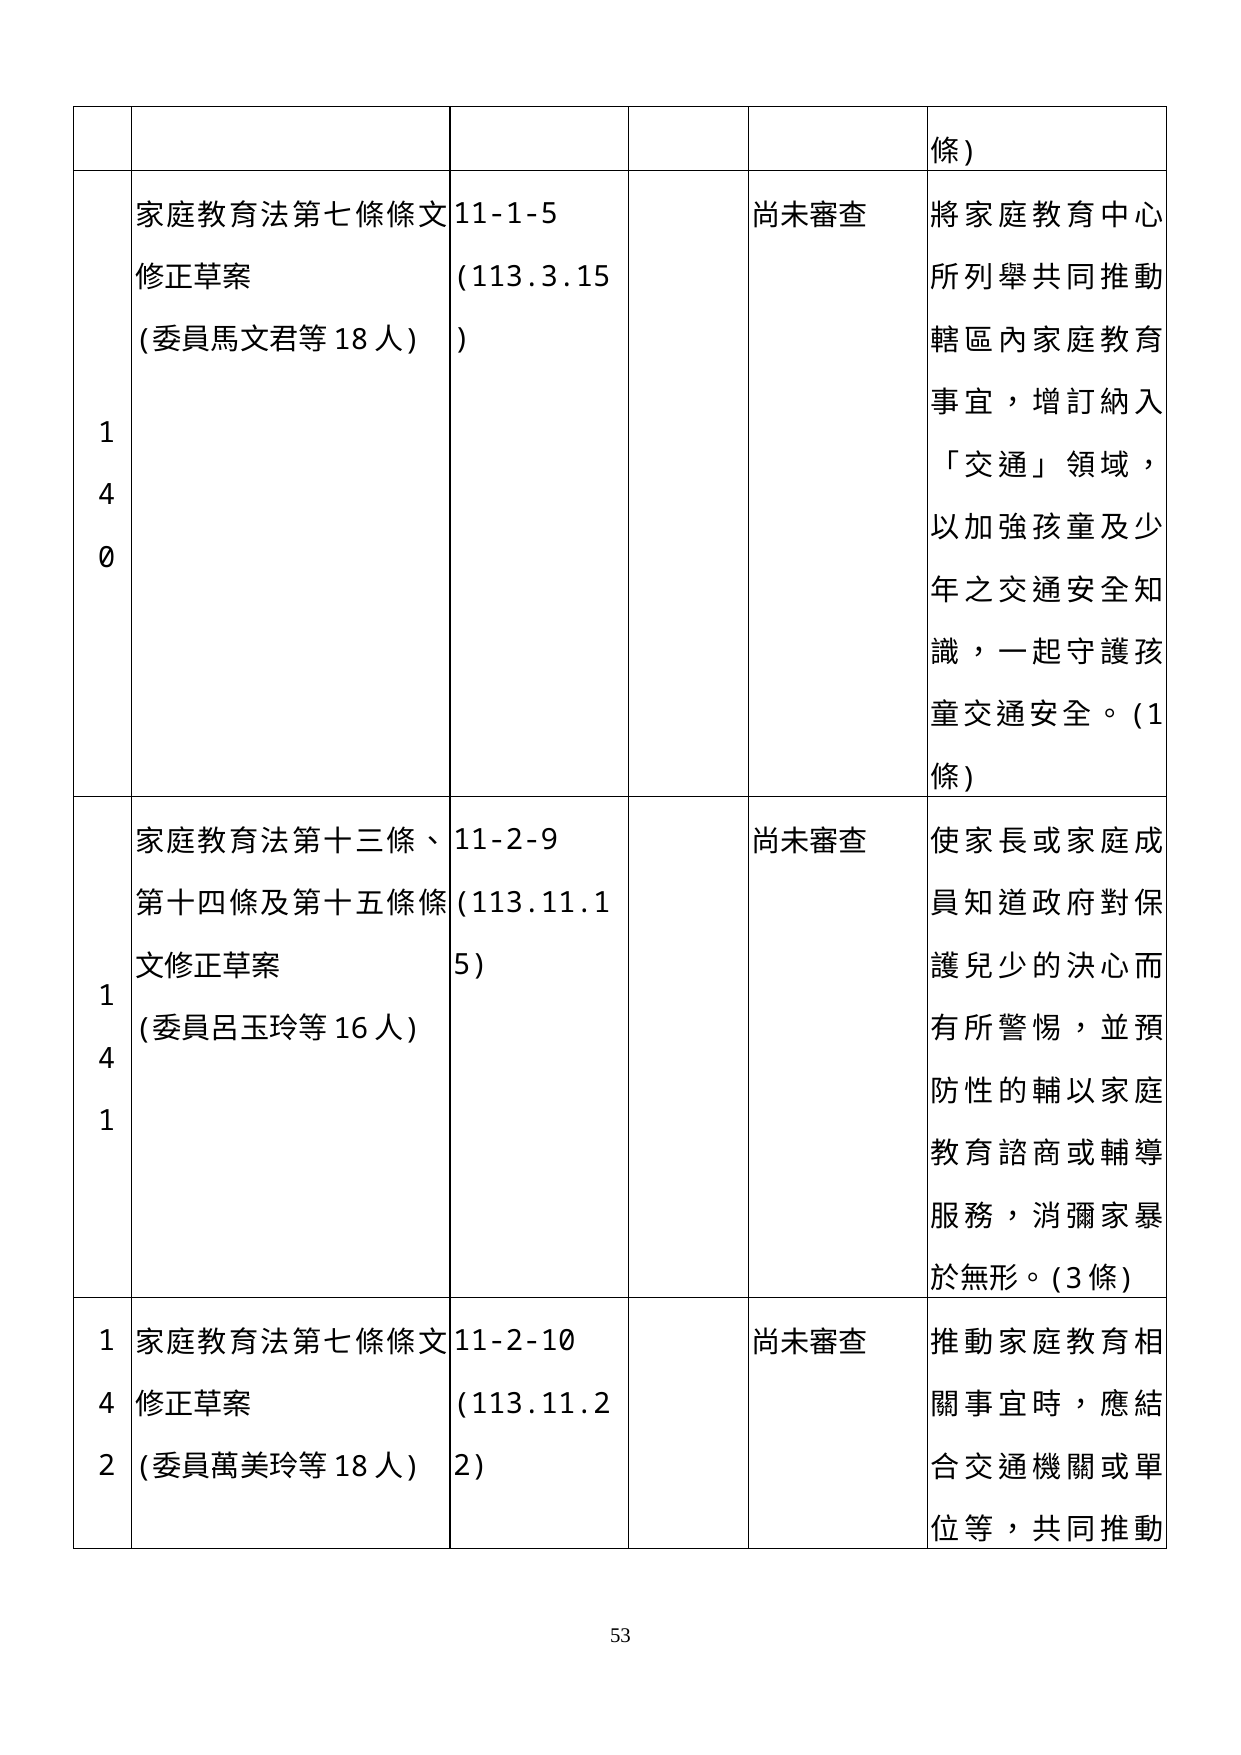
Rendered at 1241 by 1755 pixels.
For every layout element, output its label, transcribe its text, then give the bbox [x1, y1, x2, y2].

table_cell [629, 107, 748, 169]
table_cell 使家長或家庭成員知道政府對保護兒少的決心而有所警惕，並預防性的輔以家庭教育諮商或輔導服務，消彌家暴於無形。(3條) [928, 797, 1166, 1297]
table_cell 條) [928, 107, 1166, 169]
table_cell 尚未審查 [749, 171, 927, 796]
table_cell [74, 797, 131, 1297]
table_cell 尚未審查 [749, 1298, 927, 1548]
table_cell [749, 107, 927, 169]
table_cell [451, 107, 628, 169]
table_cell [74, 171, 131, 796]
table_cell 11-2-10 (113.11.22) [451, 1298, 628, 1548]
table_cell 11-2-9 (113.11.15) [451, 797, 628, 1297]
table_cell 推動家庭教育相關事宜時，應結合交通機關或單位等，共同推動 [928, 1298, 1166, 1548]
table_cell [629, 797, 748, 1297]
table_cell 家庭教育法第七條條文修正草案 (委員馬文君等18人) [132, 171, 449, 796]
table_cell 家庭教育法第七條條文修正草案 (委員萬美玲等18人) [132, 1298, 449, 1548]
table_cell [629, 1298, 748, 1548]
table_cell 尚未審查 [749, 797, 927, 1297]
table_cell 家庭教育法第十三條、第十四條及第十五條條文修正草案 (委員呂玉玲等16人) [132, 797, 449, 1297]
table_cell [629, 171, 748, 796]
table_cell 將家庭教育中心所列舉共同推動轄區內家庭教育事宜，增訂納入「交通」領域，以加強孩童及少年之交通安全知識，一起守護孩童交通安全。(1條) [928, 171, 1166, 796]
table_cell 11-1-5 (113.3.15) [451, 171, 628, 796]
table_cell [132, 107, 449, 169]
table_cell [74, 1298, 131, 1548]
table_cell [74, 107, 131, 169]
